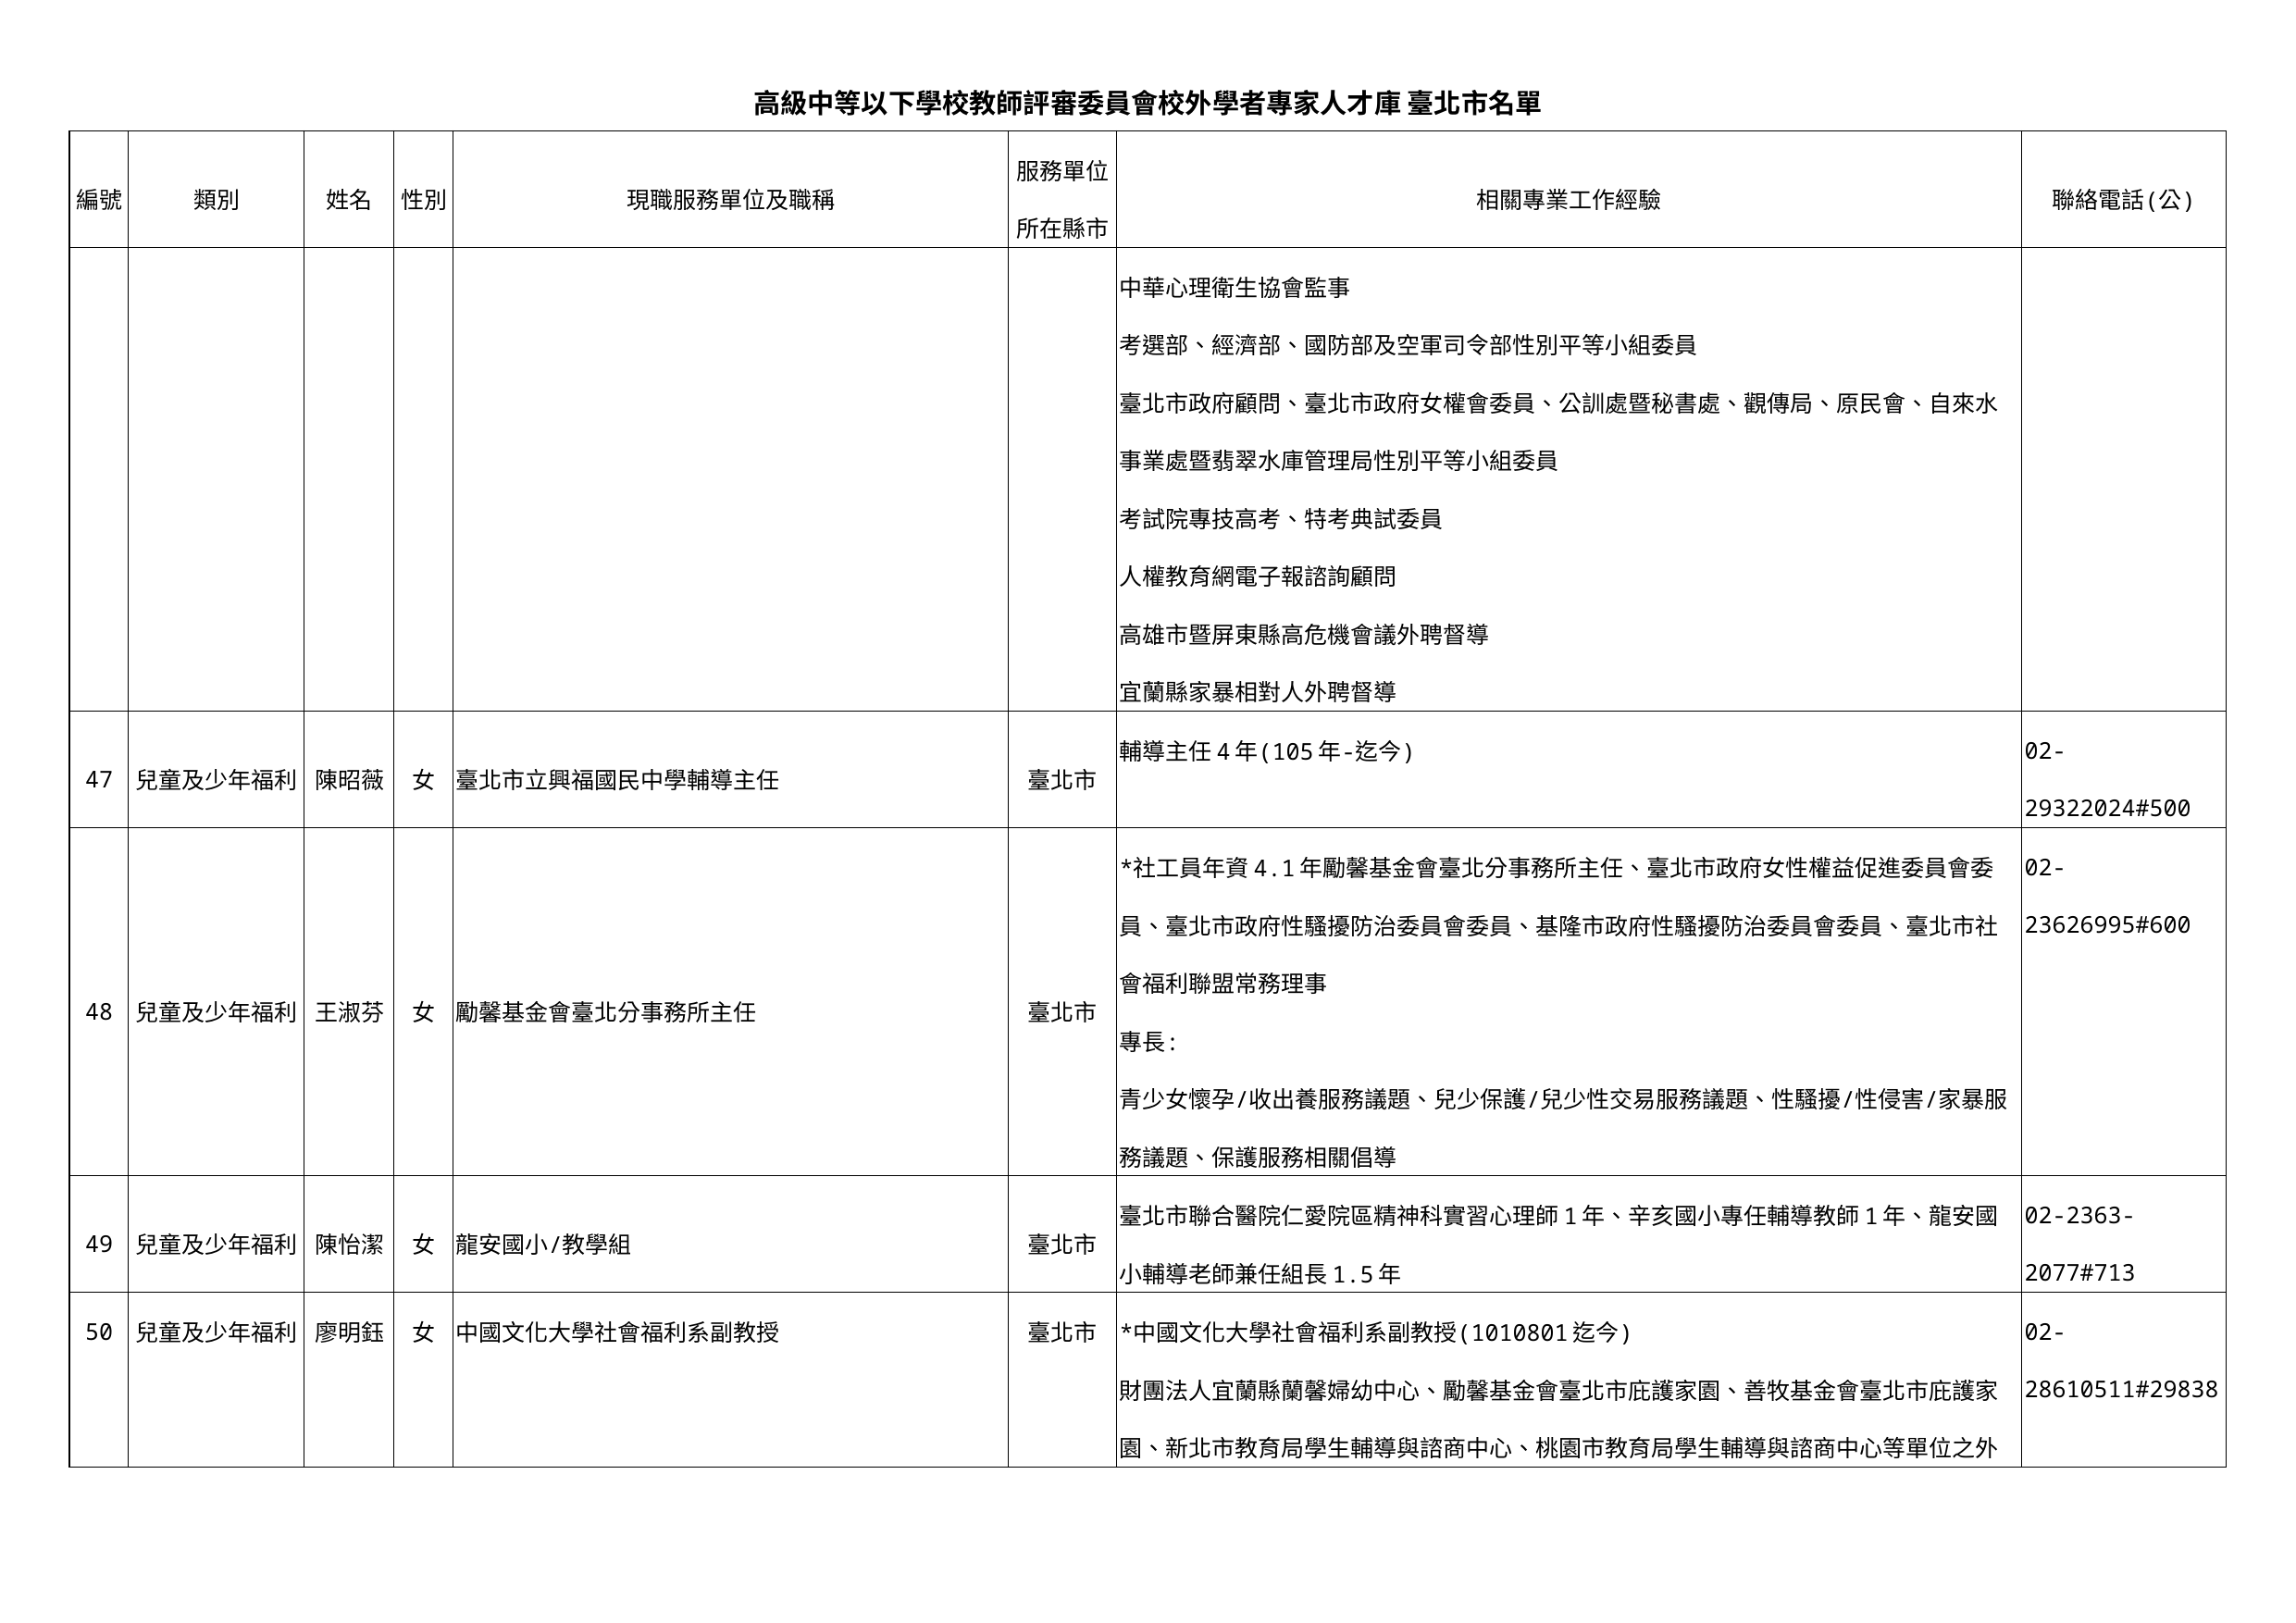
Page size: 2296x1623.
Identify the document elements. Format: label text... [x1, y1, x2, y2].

table_cell 02-28610511#29838 [2022, 1293, 2226, 1466]
table_cell 50 [70, 1293, 128, 1466]
table_header 姓名 [304, 131, 393, 247]
table_cell 兒童及少年福利 [129, 712, 304, 827]
table_cell [394, 248, 453, 711]
table_cell [453, 248, 1008, 711]
table_cell 王淑芬 [304, 828, 393, 1175]
table_cell 女 [394, 1176, 453, 1292]
table_cell [2022, 248, 2226, 711]
table_cell *中國文化大學社會福利系副教授(1010801迄今) 財團法人宜蘭縣蘭馨婦幼中心、勵馨基金會臺北市庇護家園、善牧基金會臺北市庇護家園、新北市教育局學生輔導與諮商中心、桃園市教育局學生輔導與諮商中心等單位之外 [1117, 1293, 2021, 1466]
table_cell 勵馨基金會臺北分事務所主任 [453, 828, 1008, 1175]
table_cell 臺北市 [1009, 712, 1116, 827]
table_cell [304, 248, 393, 711]
table_cell 兒童及少年福利 [129, 1176, 304, 1292]
table_cell 女 [394, 712, 453, 827]
table_cell 臺北市 [1009, 828, 1116, 1175]
table_cell 47 [70, 712, 128, 827]
table_cell 輔導主任4年(105年-迄今) [1117, 712, 2021, 827]
table_cell 女 [394, 1293, 453, 1466]
table_cell [1009, 248, 1116, 711]
table_cell 臺北市 [1009, 1176, 1116, 1292]
table_cell 中國文化大學社會福利系副教授 [453, 1293, 1008, 1466]
table_cell [70, 248, 128, 711]
table_header 服務單位所在縣市 [1009, 131, 1116, 247]
table_cell 陳怡潔 [304, 1176, 393, 1292]
table_cell 臺北市 [1009, 1293, 1116, 1466]
table_header 編號 [70, 131, 128, 247]
table_cell *社工員年資4.1年勵馨基金會臺北分事務所主任、臺北市政府女性權益促進委員會委員、臺北市政府性騷擾防治委員會委員、基隆市政府性騷擾防治委員會委員、臺北市社會福利聯盟常務理事 專長: 青少女懷孕/收出養服務議題、兒少保護/兒少性交易服務議題、性騷擾/性侵害/家暴服務議題、保護服務相關倡導 [1117, 828, 2021, 1175]
table_header 類別 [129, 131, 304, 247]
table_cell 49 [70, 1176, 128, 1292]
table_header 相關專業工作經驗 [1117, 131, 2021, 247]
table_cell 陳昭薇 [304, 712, 393, 827]
table_cell [129, 248, 304, 711]
table_cell 兒童及少年福利 [129, 1293, 304, 1466]
table_cell 02-2363-2077#713 [2022, 1176, 2226, 1292]
table_cell 廖明鈺 [304, 1293, 393, 1466]
table_cell 02-29322024#500 [2022, 712, 2226, 827]
table_cell 02-23626995#600 [2022, 828, 2226, 1175]
table_cell 女 [394, 828, 453, 1175]
table_cell 臺北市立興福國民中學輔導主任 [453, 712, 1008, 827]
table_header 性別 [394, 131, 453, 247]
table_header 現職服務單位及職稱 [453, 131, 1008, 247]
table_cell 臺北市聯合醫院仁愛院區精神科實習心理師1年、辛亥國小專任輔導教師1年、龍安國小輔導老師兼任組長1.5年 [1117, 1176, 2021, 1292]
table_cell 中華心理衛生協會監事 考選部、經濟部、國防部及空軍司令部性別平等小組委員 臺北市政府顧問、臺北市政府女權會委員、公訓處暨秘書處、觀傳局、原民會、自來水事業處暨翡翠水庫管理局性別平等小組委員 考試院專技高考、特考典試委員 人權教育網電子報諮詢顧問 高雄市暨屏東縣高危機會議外聘督導 宜蘭縣家暴相對人外聘督導 [1117, 248, 2021, 711]
table_cell 龍安國小/教學組 [453, 1176, 1008, 1292]
table_cell 48 [70, 828, 128, 1175]
table_cell 兒童及少年福利 [129, 828, 304, 1175]
table_header 聯絡電話(公) [2022, 131, 2226, 247]
